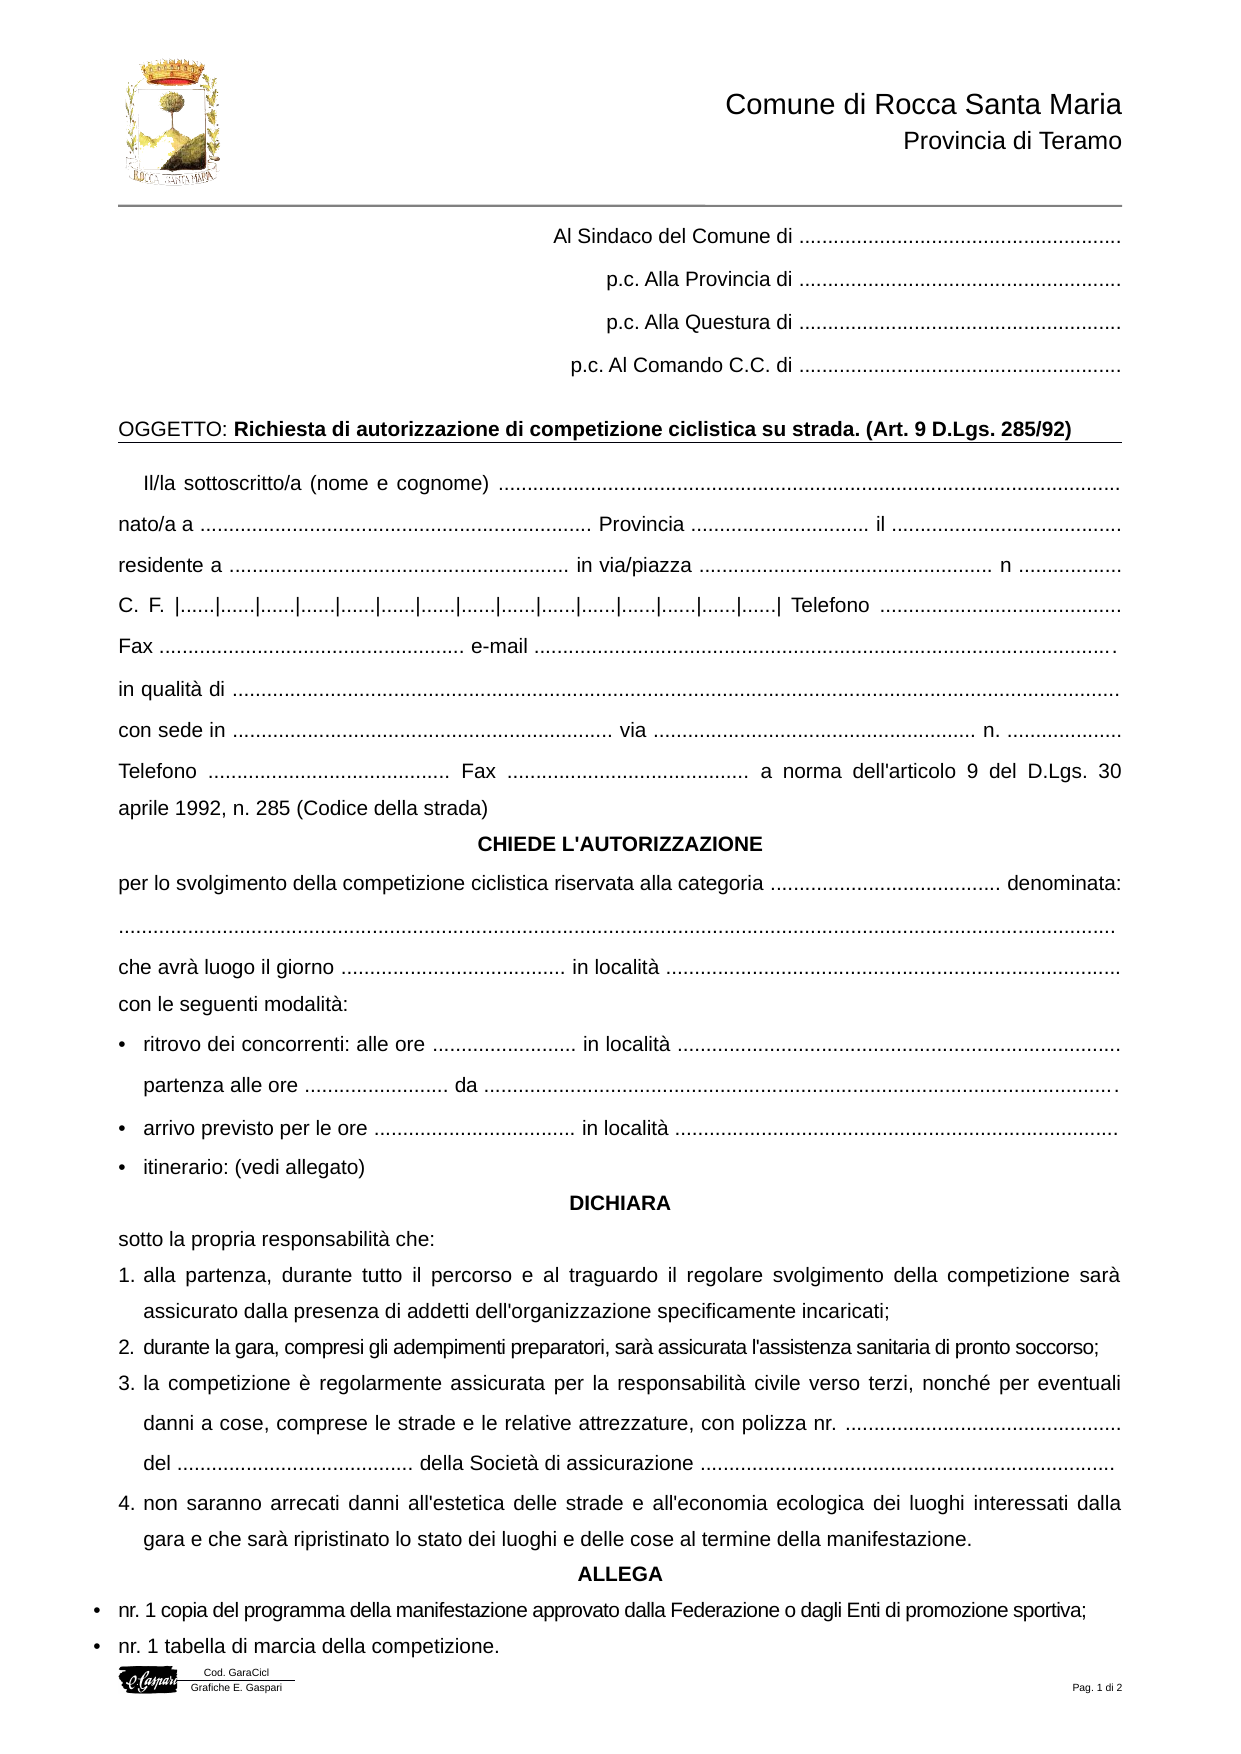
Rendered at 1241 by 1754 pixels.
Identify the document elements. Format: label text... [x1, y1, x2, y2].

text 1. alla partenza, durante tutto il percorso e al traguardo il regolare svolgimento della competizione sarà assicurato dalla presenza di addetti dell'organizzazione specificamente incaricati; [118, 1263, 1122, 1323]
text Al Sindaco del Comune di ........................................................ [443, 220, 1122, 249]
text • itinerario: (vedi allegato) [118, 1155, 1122, 1179]
text p.c. Al Comando C.C. di ........................................................ [443, 349, 1122, 378]
text Comune di Rocca Santa Maria [224, 87, 1122, 121]
text • arrivo previsto per le ore ................................... in località ............................................................................. [118, 1112, 1122, 1141]
text ALLEGA [118, 1562, 1122, 1586]
text • nr. 1 copia del programma della manifestazione approvato dalla Federazione o dagli Enti di promozione sportiva; [93, 1598, 1122, 1622]
text CHIEDE L'AUTORIZZAZIONE [118, 832, 1122, 856]
text DICHIARA [118, 1191, 1122, 1215]
text 3. la competizione è regolarmente assicurata per la responsabilità civile verso terzi, nonché per eventuali danni a cose, comprese le strade e le relative attrezzature, con polizza nr. ................................................ del ......................................... della Società di assicurazione ........................................................................ [118, 1371, 1122, 1476]
picture [122, 57, 224, 188]
text ............................................................................................................................................................................. che avrà luogo il giorno ....................................... in località ............................................................................... con le seguenti modalità: [118, 911, 1122, 1016]
text p.c. Alla Provincia di ........................................................ [443, 263, 1122, 292]
text per lo svolgimento della competizione ciclistica riservata alla categoria ........................................ denominata: [118, 867, 1122, 896]
text 2. durante la gara, compresi gli adempimenti preparatori, sarà assicurata l'assistenza sanitaria di pronto soccorso; [118, 1335, 1122, 1359]
picture [118, 1665, 178, 1694]
text Provincia di Teramo [224, 126, 1122, 155]
text sotto la propria responsabilità che: [118, 1227, 1122, 1251]
text Il/la sottoscritto/a (nome e cognome) ............................................................................................................ nato/a a .................................................................... Provincia ............................... il ........................................ residente a ........................................................... in via/piazza ................................................... n .................. C. F. |......|......|......|......|......|......|......|......|......|......|......|......|......|......|......| Telefono .......................................... Fax ..................................................... e-mail ..................................................................................................... [118, 467, 1122, 659]
text in qualità di .......................................................................................................................................................... con sede in .................................................................. via ........................................................ n. .................... Telefono .......................................... Fax .......................................... a norma dell'articolo 9 del D.Lgs. 30 aprile 1992, n. 285 (Codice della strada) [118, 673, 1122, 819]
text 4. non saranno arrecati danni all'estetica delle strade e all'economia ecologica dei luoghi interessati dalla gara e che sarà ripristinato lo stato dei luoghi e delle cose al termine della manifestazione. [118, 1490, 1122, 1550]
text • nr. 1 tabella di marcia della competizione. [93, 1634, 1122, 1658]
text OGGETTO: Richiesta di autorizzazione di competizione ciclistica su strada. (Art. 9 D.Lgs. 285/92) [118, 416, 1122, 442]
text • ritrovo dei concorrenti: alle ore ......................... in località ............................................................................. partenza alle ore ......................... da .............................................................................................................. [118, 1028, 1122, 1097]
text p.c. Alla Questura di ........................................................ [443, 306, 1122, 335]
